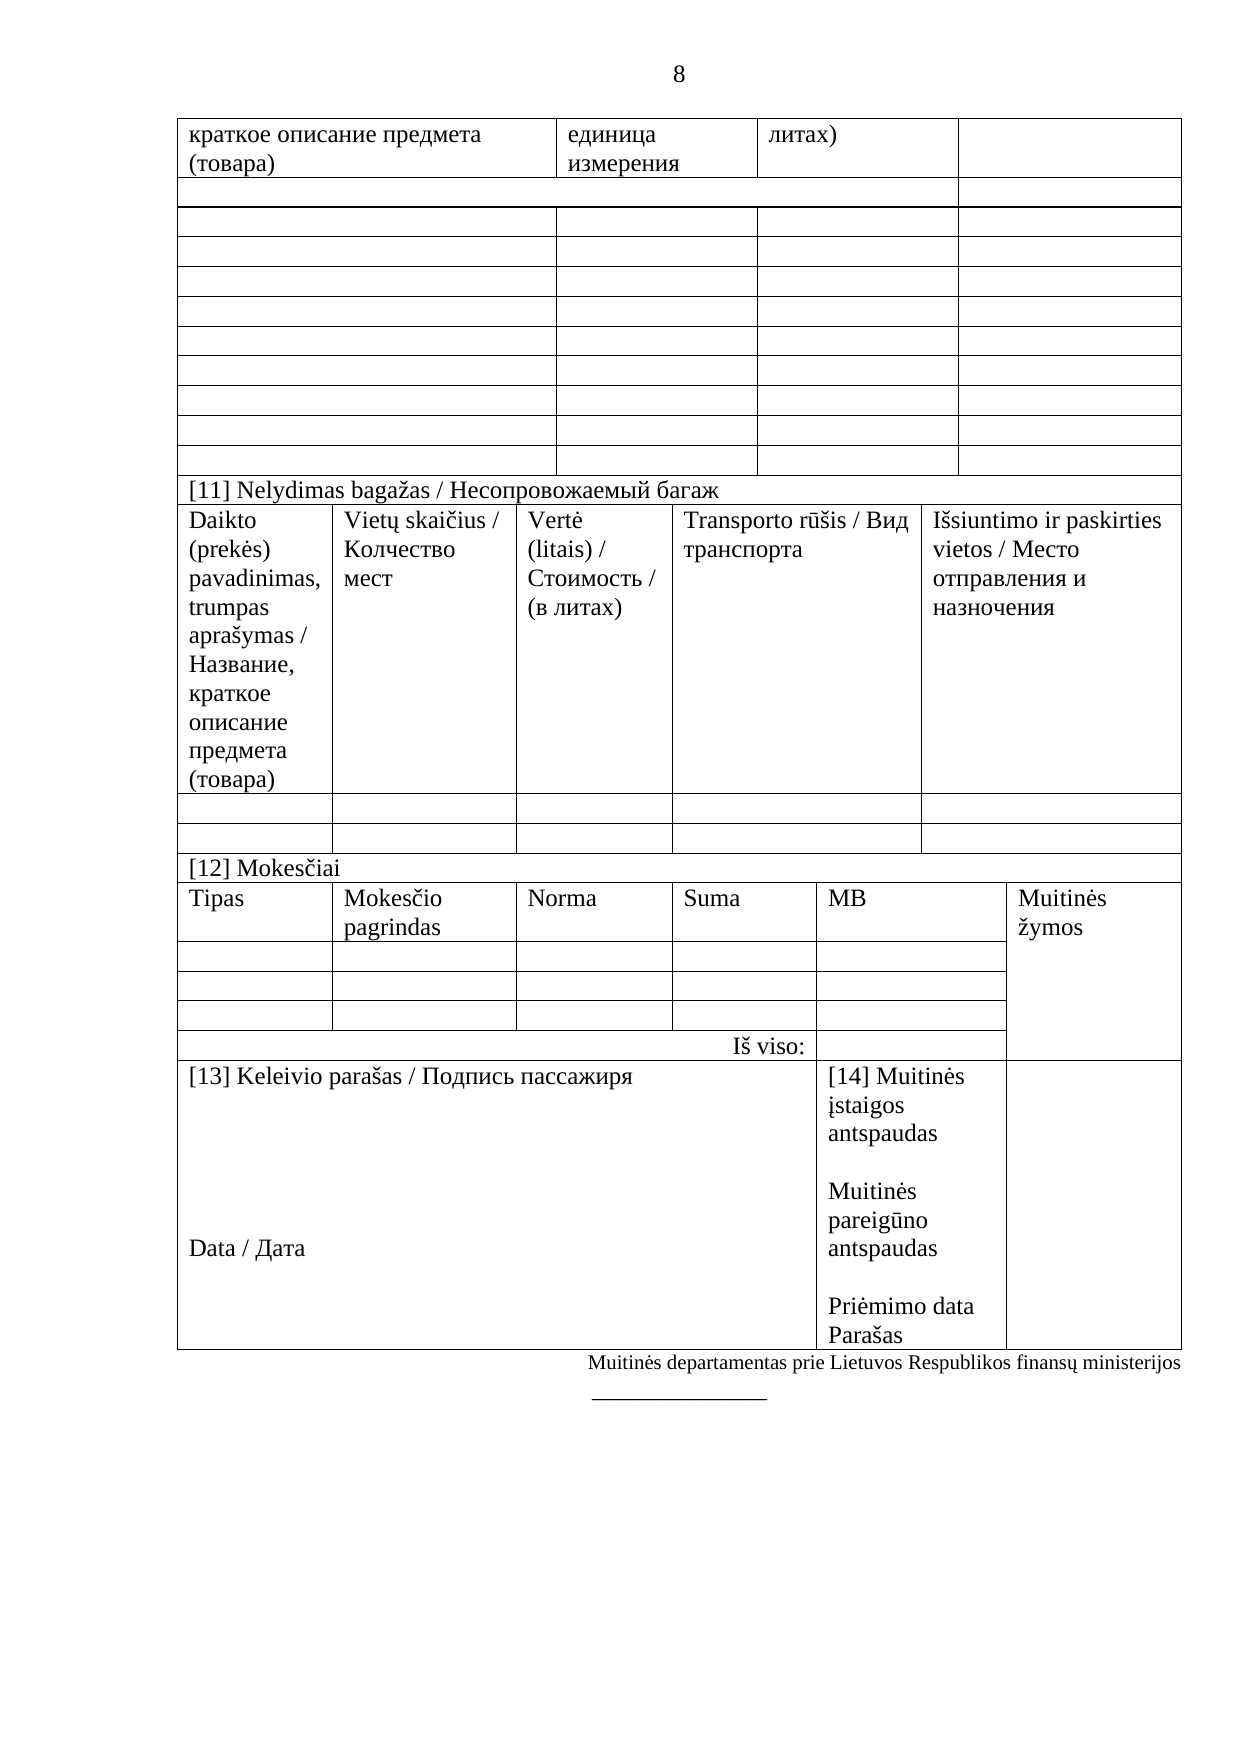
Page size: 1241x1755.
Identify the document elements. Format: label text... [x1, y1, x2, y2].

table_cell [959, 178, 1181, 206]
table_cell [959, 208, 1181, 236]
table_cell Norma [517, 883, 672, 941]
table_cell [959, 237, 1181, 266]
table_cell [178, 208, 556, 236]
table_cell [12] Mokesčiai [178, 854, 1181, 882]
table_cell [178, 1001, 332, 1030]
table_cell [959, 119, 1181, 177]
table_cell [14] Muitinės įstaigos antspaudas Muitinės pareigūno antspaudas Priėmimo data Parašas [817, 1061, 1006, 1348]
table_cell [922, 824, 1181, 852]
table_cell [959, 327, 1181, 355]
table_cell [959, 297, 1181, 326]
table_cell [178, 824, 332, 852]
table_cell Iš viso: [178, 1031, 816, 1060]
table_cell [557, 267, 757, 296]
table_cell [333, 794, 516, 823]
table_cell [922, 794, 1181, 823]
table_cell [178, 178, 958, 206]
text Muitinės departamentas prie Lietuvos Respublikos finansų ministerijos [177, 1350, 1181, 1374]
table_cell [758, 208, 958, 236]
table_cell [1007, 1061, 1181, 1348]
table_cell [517, 942, 672, 971]
table_cell [178, 794, 332, 823]
table_cell [517, 972, 672, 1000]
table_cell [959, 267, 1181, 296]
table_cell Suma [673, 883, 816, 941]
table_cell [178, 416, 556, 445]
table_cell [959, 386, 1181, 415]
table_cell Transporto rūšis / Вид транспорта [673, 505, 921, 793]
table_cell [557, 386, 757, 415]
table_cell Daikto (prekės) pavadinimas, trumpas aprašymas / Название, краткое описание предмета (товара) [178, 505, 332, 793]
table_cell [178, 297, 556, 326]
table_cell [11] Nelydimas bagažas / Несопровожаемый багаж [178, 476, 1181, 504]
table_cell [557, 446, 757, 474]
table_cell [959, 446, 1181, 474]
table_cell [333, 1001, 516, 1030]
table_cell [178, 327, 556, 355]
table_cell [557, 237, 757, 266]
table_cell Mokesčio pagrindas [333, 883, 516, 941]
text ______________ [177, 1374, 1181, 1402]
table_cell [13] Keleivio parašas / Подпись пассажиря Data / Дата [178, 1061, 816, 1348]
table_cell единица измерения [557, 119, 757, 177]
table_cell [178, 386, 556, 415]
table_cell Vietų skaičius / Колчество мест [333, 505, 516, 793]
table_cell [178, 267, 556, 296]
table_cell [959, 356, 1181, 385]
table_cell [817, 942, 1006, 971]
table_cell [178, 942, 332, 971]
table_cell [758, 237, 958, 266]
table_cell литах) [758, 119, 958, 177]
table_cell [817, 972, 1006, 1000]
table_cell [758, 356, 958, 385]
table_cell [178, 446, 556, 474]
table_cell [673, 942, 816, 971]
table_cell [557, 327, 757, 355]
table_cell [758, 327, 958, 355]
table_cell MB [817, 883, 1006, 941]
table_cell [673, 794, 921, 823]
table_cell Vertė (litais) / Стоимость /(в литах) [517, 505, 672, 793]
table_cell [817, 1001, 1006, 1030]
table_cell [333, 824, 516, 852]
table_cell [178, 356, 556, 385]
table_cell Tipas [178, 883, 332, 941]
table_cell [333, 972, 516, 1000]
table_cell [557, 208, 757, 236]
table_cell [959, 416, 1181, 445]
table_cell [673, 824, 921, 852]
table_cell [758, 386, 958, 415]
table_cell [673, 1001, 816, 1030]
table_cell [517, 794, 672, 823]
table_cell [758, 297, 958, 326]
table_cell [517, 1001, 672, 1030]
table_cell [557, 416, 757, 445]
table_cell краткое описание предмета (товара) [178, 119, 556, 177]
table_cell [557, 297, 757, 326]
table_cell [178, 972, 332, 1000]
table_cell [178, 237, 556, 266]
table_cell Muitinės žymos [1007, 883, 1181, 1060]
table_cell [333, 942, 516, 971]
table_cell Išsiuntimo ir paskirties vietos / Место отправления и назночения [922, 505, 1181, 793]
table_cell [758, 416, 958, 445]
table_cell [557, 356, 757, 385]
table_cell [758, 267, 958, 296]
table_cell [817, 1031, 1006, 1060]
table_cell [517, 824, 672, 852]
table_cell [673, 972, 816, 1000]
table_cell [758, 446, 958, 474]
